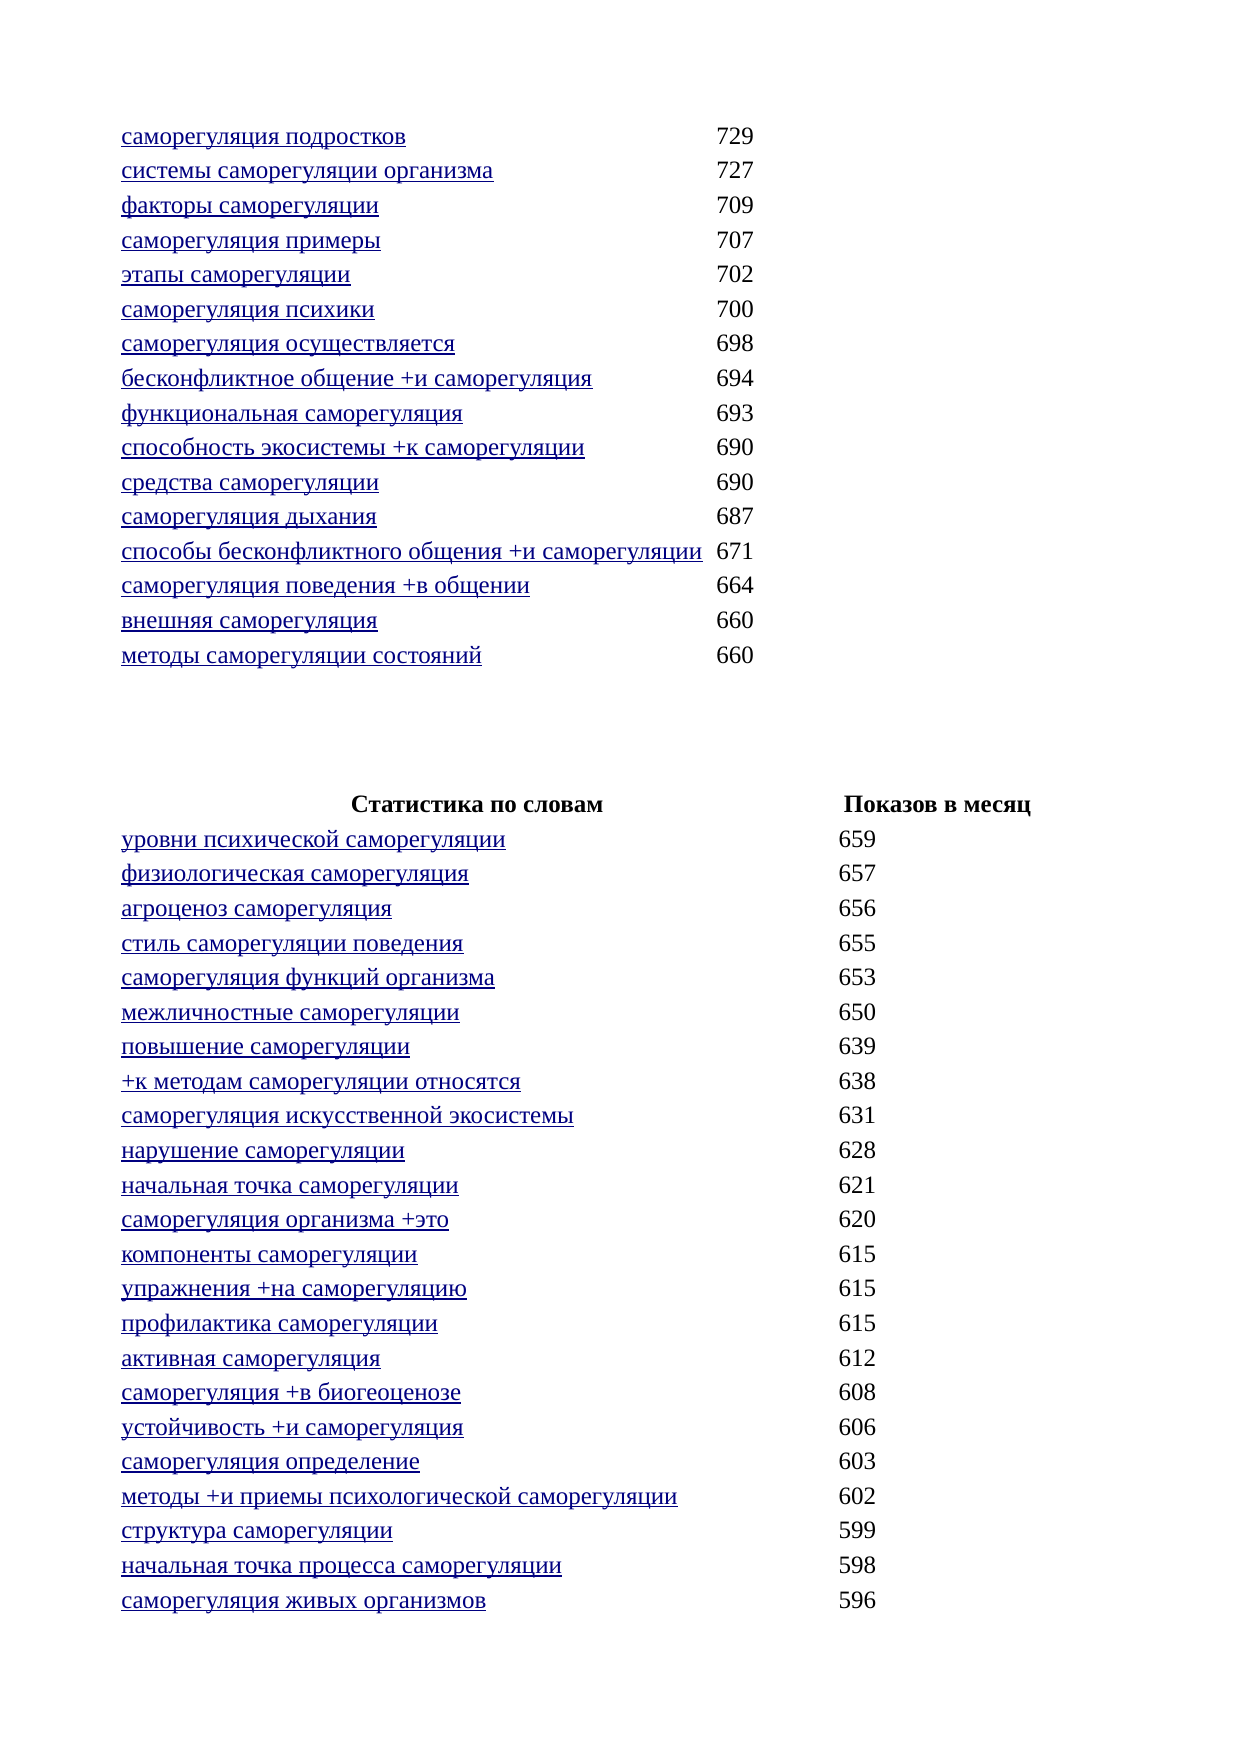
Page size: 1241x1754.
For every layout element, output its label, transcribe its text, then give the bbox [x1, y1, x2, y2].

table_cell саморегуляция поведения +в общении [118, 568, 713, 602]
table_cell устойчивость +и саморегуляция [118, 1409, 835, 1443]
table_cell саморегуляция осуществляется [118, 326, 713, 360]
table_cell +к методам саморегуляции относятся [118, 1063, 835, 1098]
table_cell 638 [835, 1063, 1042, 1098]
table_cell 687 [713, 499, 919, 533]
table_cell 620 [835, 1201, 1042, 1236]
table_cell 660 [713, 637, 919, 671]
table_cell 596 [835, 1582, 1042, 1616]
table_cell 603 [835, 1444, 1042, 1478]
table_cell саморегуляция примеры [118, 222, 713, 256]
table_cell внешняя саморегуляция [118, 602, 713, 637]
table_cell факторы саморегуляции [118, 187, 713, 222]
table_cell 650 [835, 994, 1042, 1028]
table_cell 694 [713, 360, 919, 395]
table_cell агроценоз саморегуляция [118, 890, 835, 925]
table_cell саморегуляция функций организма [118, 959, 835, 994]
table_cell 606 [835, 1409, 1042, 1443]
table_cell саморегуляция организма +это [118, 1201, 835, 1236]
table_cell этапы саморегуляции [118, 256, 713, 291]
table_cell средства саморегуляции [118, 464, 713, 498]
table_cell способность экосистемы +к саморегуляции [118, 429, 713, 464]
table_cell методы +и приемы психологической саморегуляции [118, 1478, 835, 1513]
table_cell 612 [835, 1340, 1042, 1374]
table_cell упражнения +на саморегуляцию [118, 1271, 835, 1305]
table_cell межличностные саморегуляции [118, 994, 835, 1028]
table_cell функциональная саморегуляция [118, 395, 713, 429]
table_cell 698 [713, 326, 919, 360]
table_cell 608 [835, 1374, 1042, 1409]
table_cell уровни психической саморегуляции [118, 821, 835, 856]
table_cell активная саморегуляция [118, 1340, 835, 1374]
table_cell саморегуляция дыхания [118, 499, 713, 533]
table_cell 599 [835, 1513, 1042, 1547]
table_cell структура саморегуляции [118, 1513, 835, 1547]
table_cell 653 [835, 959, 1042, 994]
table_cell 656 [835, 890, 1042, 925]
table_cell методы саморегуляции состояний [118, 637, 713, 671]
table_cell начальная точка саморегуляции [118, 1167, 835, 1201]
table_cell 621 [835, 1167, 1042, 1201]
table_cell 690 [713, 464, 919, 498]
table_cell 702 [713, 256, 919, 291]
table_cell 671 [713, 533, 919, 568]
table_cell саморегуляция подростков [118, 118, 713, 153]
table_cell 729 [713, 118, 919, 153]
table_cell системы саморегуляции организма [118, 153, 713, 187]
table_cell 639 [835, 1029, 1042, 1063]
table_cell 690 [713, 429, 919, 464]
table_cell саморегуляция +в биогеоценозе [118, 1374, 835, 1409]
table_cell 598 [835, 1547, 1042, 1582]
table_cell саморегуляция психики [118, 291, 713, 326]
table_cell 700 [713, 291, 919, 326]
table_cell 631 [835, 1098, 1042, 1132]
table_cell профилактика саморегуляции [118, 1305, 835, 1340]
table_cell 628 [835, 1132, 1042, 1167]
table_header Статистика по словам [118, 786, 835, 821]
table_cell физиологическая саморегуляция [118, 856, 835, 890]
table_cell 615 [835, 1236, 1042, 1271]
table_cell компоненты саморегуляции [118, 1236, 835, 1271]
table_cell 657 [835, 856, 1042, 890]
table_cell бесконфликтное общение +и саморегуляция [118, 360, 713, 395]
table_cell саморегуляция искусственной экосистемы [118, 1098, 835, 1132]
table_cell начальная точка процесса саморегуляции [118, 1547, 835, 1582]
table_cell 664 [713, 568, 919, 602]
table_cell 707 [713, 222, 919, 256]
table_cell повышение саморегуляции [118, 1029, 835, 1063]
table_cell 602 [835, 1478, 1042, 1513]
table_header Показов в месяц [835, 786, 1042, 821]
table_cell саморегуляция живых организмов [118, 1582, 835, 1616]
table_cell 655 [835, 925, 1042, 959]
table_cell 709 [713, 187, 919, 222]
table_cell способы бесконфликтного общения +и саморегуляции [118, 533, 713, 568]
table_cell нарушение саморегуляции [118, 1132, 835, 1167]
table_cell саморегуляция определение [118, 1444, 835, 1478]
table_cell стиль саморегуляции поведения [118, 925, 835, 959]
table_cell 659 [835, 821, 1042, 856]
table_cell 615 [835, 1271, 1042, 1305]
table_cell 615 [835, 1305, 1042, 1340]
table_cell 660 [713, 602, 919, 637]
table_cell 693 [713, 395, 919, 429]
table_cell 727 [713, 153, 919, 187]
